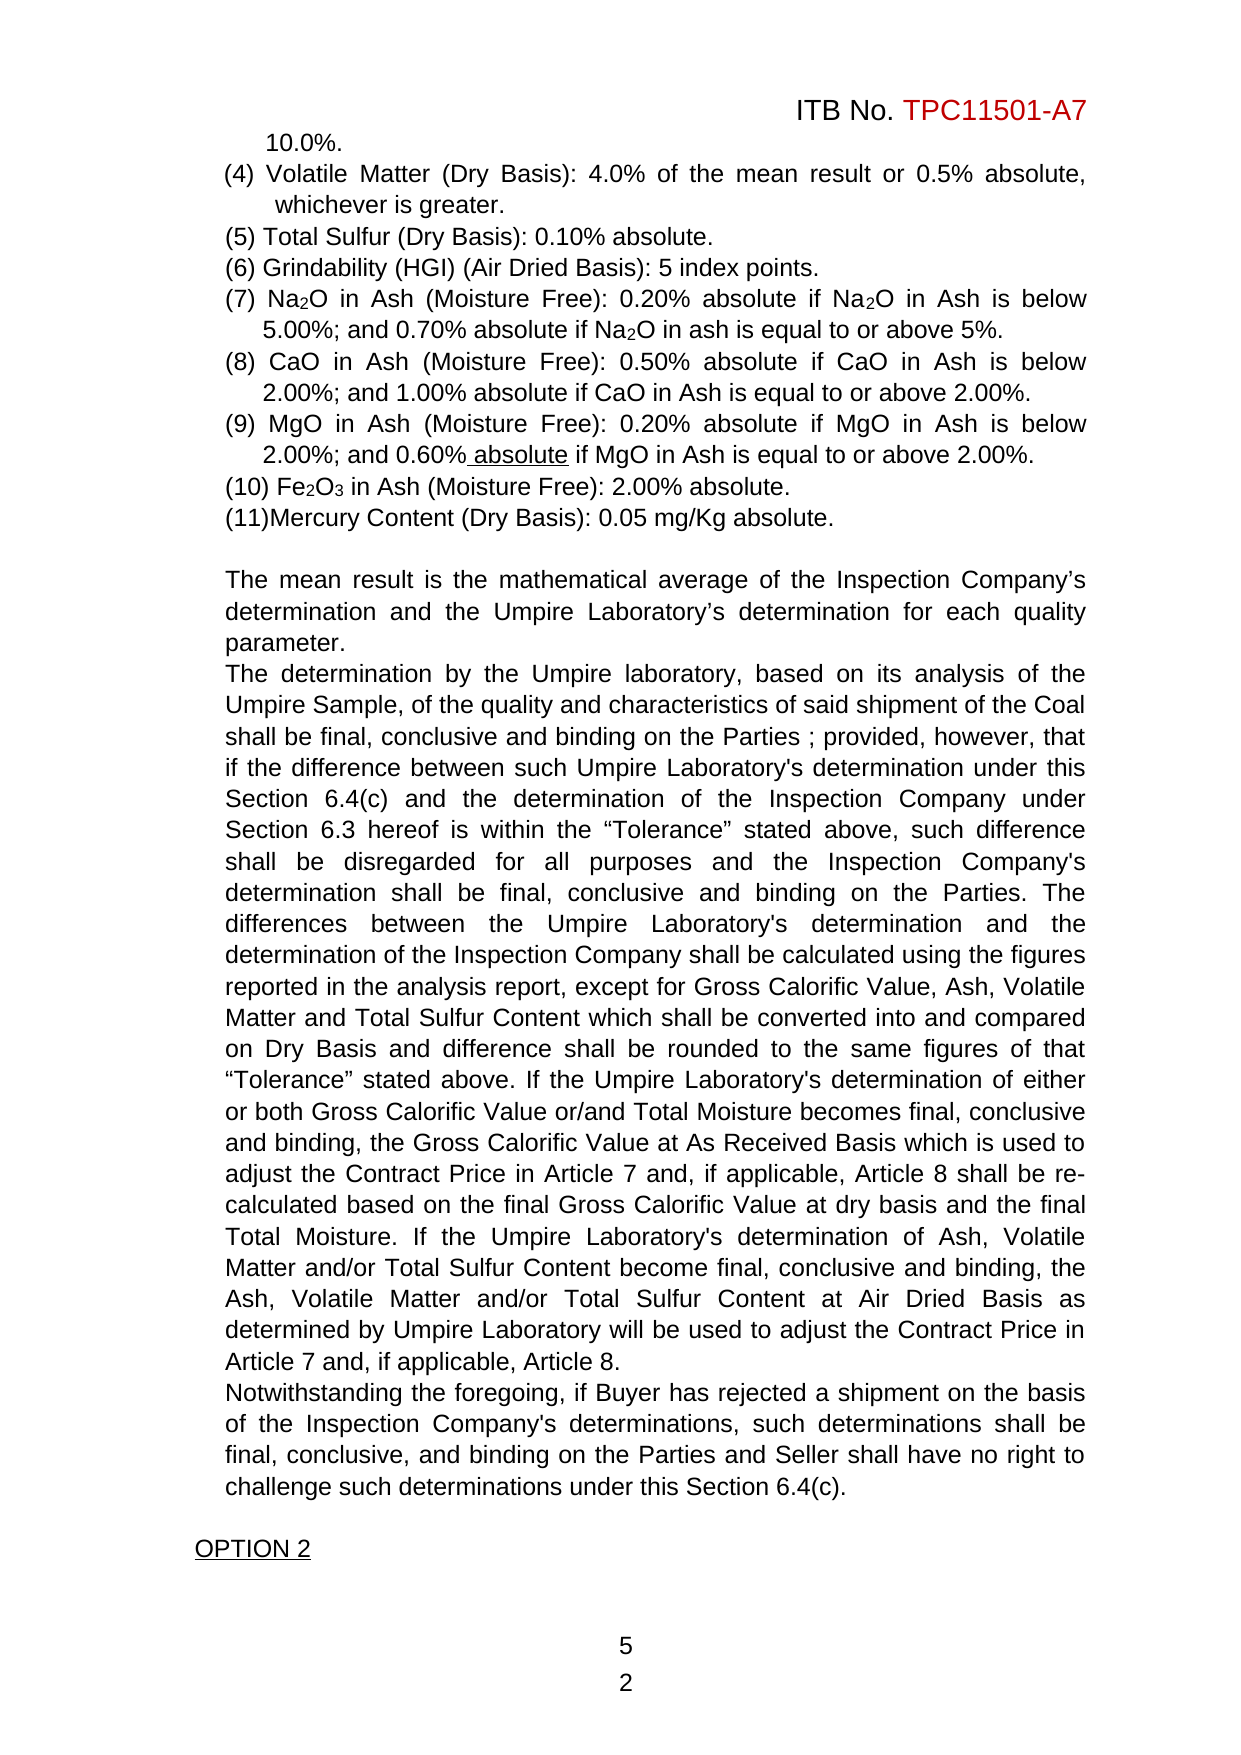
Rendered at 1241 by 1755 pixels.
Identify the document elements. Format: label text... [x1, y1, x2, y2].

text (11)Mercury Content (Dry Basis): 0.05 mg/Kg absolute. [225, 501, 1087, 532]
text (5) Total Sulfur (Dry Basis): 0.10% absolute. [225, 220, 1087, 251]
text (4) Volatile Matter (Dry Basis): 4.0% of the mean result or 0.5% absolute, whichever is greater. [224, 157, 1087, 220]
text (7) Na2O in Ash (Moisture Free): 0.20% absolute if Na2O in Ash is below 5.00%; and 0.70% absolute if Na2O in ash is equal to or above 5%. [225, 282, 1087, 345]
text Notwithstanding the foregoing, if Buyer has rejected a shipment on the basis of the Inspection Company's determinations, such determinations shall be final, conclusive, and binding on the Parties and Seller shall have no right to challenge such determinations under this Section 6.4(c). [225, 1376, 1087, 1501]
text (9) MgO in Ash (Moisture Free): 0.20% absolute if MgO in Ash is below 2.00%; and 0.60% absolute if MgO in Ash is equal to or above 2.00%. [225, 407, 1087, 470]
text The mean result is the mathematical average of the Inspection Company’s determination and the Umpire Laboratory’s determination for each quality parameter. [225, 564, 1087, 657]
text (6) Grindability (HGI) (Air Dried Basis): 5 index points. [225, 251, 1087, 282]
text The determination by the Umpire laboratory, based on its analysis of the Umpire Sample, of the quality and characteristics of said shipment of the Coal shall be final, conclusive and binding on the Parties ; provided, however, that if the difference between such Umpire Laboratory's determination under this Section 6.4(c) and the determination of the Inspection Company under Section 6.3 hereof is within the “Tolerance” stated above, such difference shall be disregarded for all purposes and the Inspection Company's determination shall be final, conclusive and binding on the Parties. The differences between the Umpire Laboratory's determination and the determination of the Inspection Company shall be calculated using the figures reported in the analysis report, except for Gross Calorific Value, Ash, Volatile Matter and Total Sulfur Content which shall be converted into and compared on Dry Basis and difference shall be rounded to the same figures of that “Tolerance” stated above. If the Umpire Laboratory's determination of either or both Gross Calorific Value or/and Total Moisture becomes final, conclusive and binding, the Gross Calorific Value at As Received Basis which is used to adjust the Contract Price in Article 7 and, if applicable, Article 8 shall be re-calculated based on the final Gross Calorific Value at dry basis and the final Total Moisture. If the Umpire Laboratory's determination of Ash, Volatile Matter and/or Total Sulfur Content become final, conclusive and binding, the Ash, Volatile Matter and/or Total Sulfur Content at Air Dried Basis as determined by Umpire Laboratory will be used to adjust the Contract Price in Article 7 and, if applicable, Article 8. [225, 657, 1087, 1376]
text 10.0%. [225, 126, 1087, 157]
text (8) CaO in Ash (Moisture Free): 0.50% absolute if CaO in Ash is below 2.00%; and 1.00% absolute if CaO in Ash is equal to or above 2.00%. [225, 345, 1087, 407]
text (10) Fe2O3 in Ash (Moisture Free): 2.00% absolute. [225, 470, 1087, 501]
text OPTION 2 [194, 1532, 1087, 1564]
